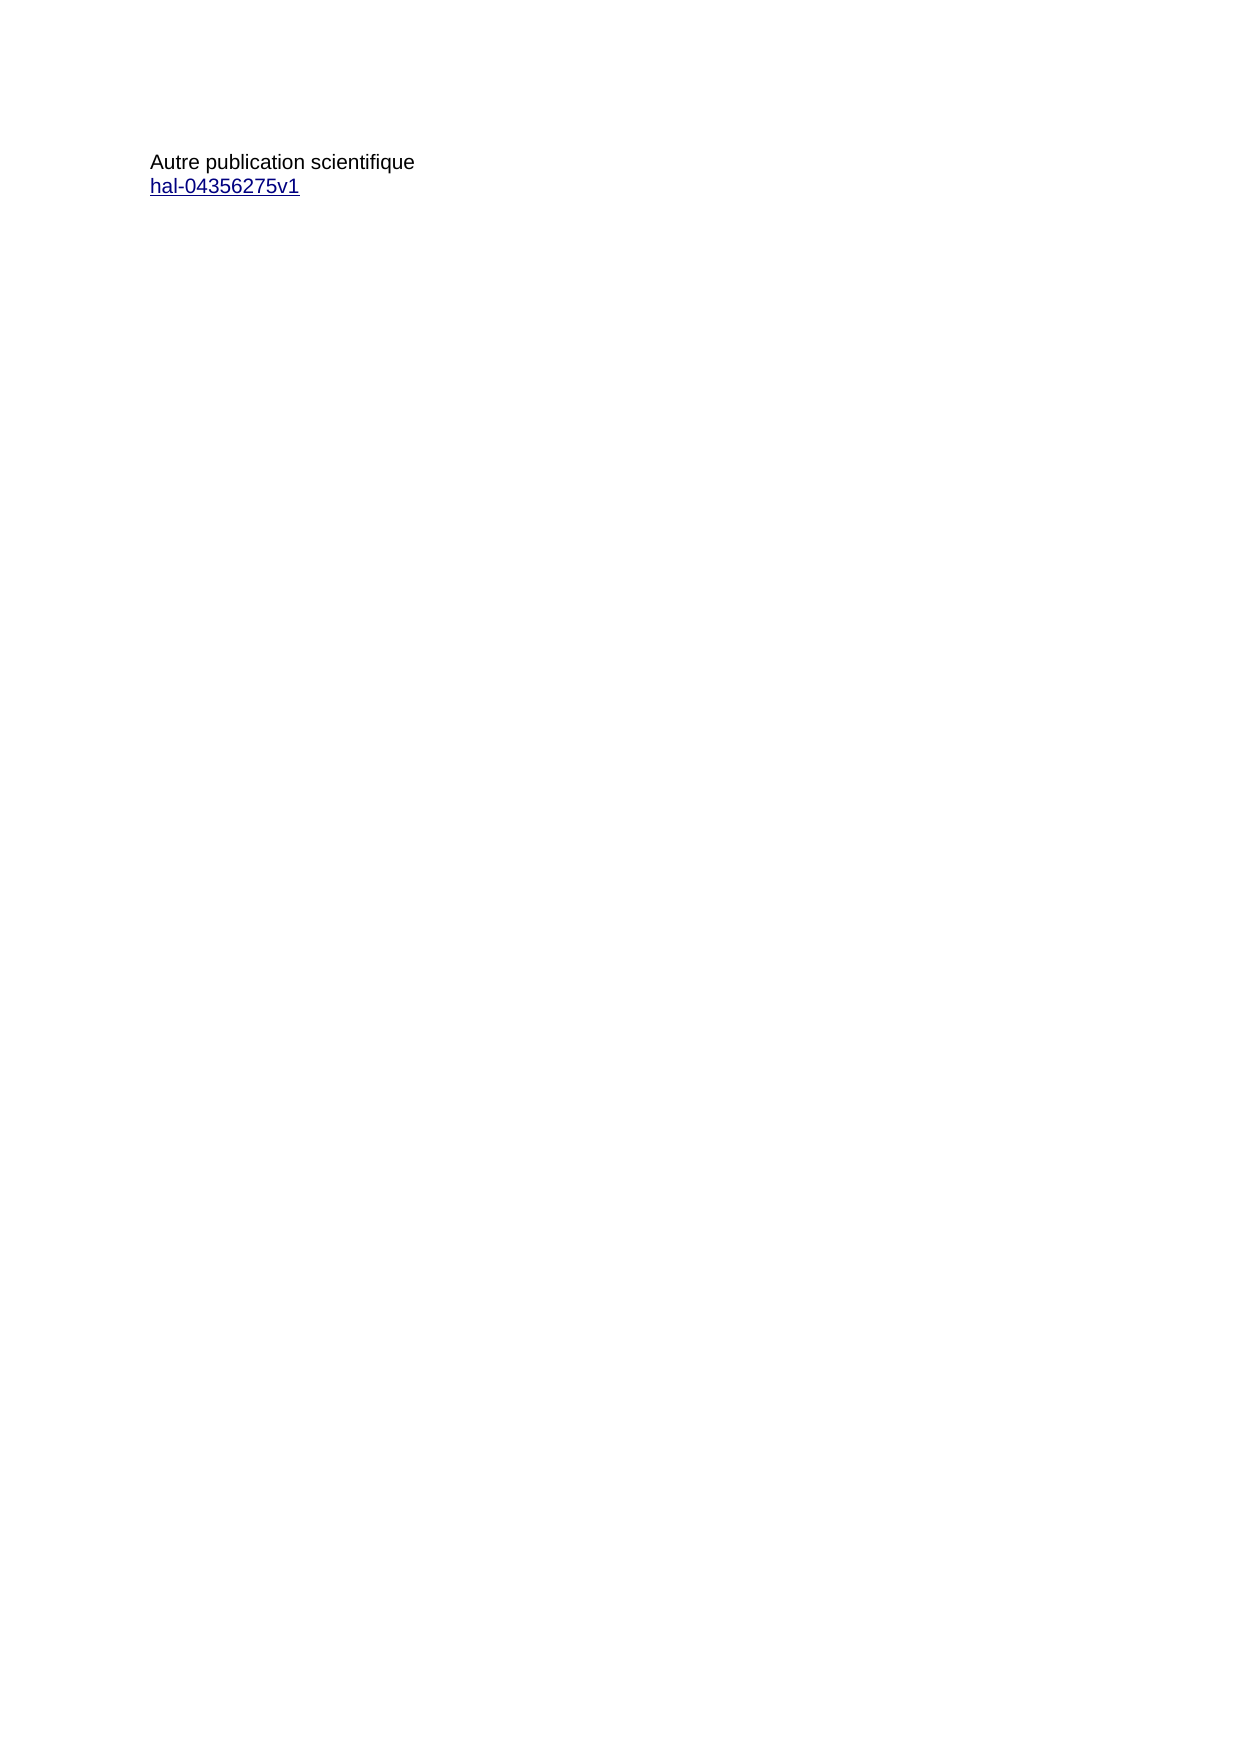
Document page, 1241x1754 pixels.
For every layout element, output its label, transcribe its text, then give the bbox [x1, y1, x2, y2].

table_header Autre publication scientifique hal-04356275v1 [150, 150, 1090, 198]
